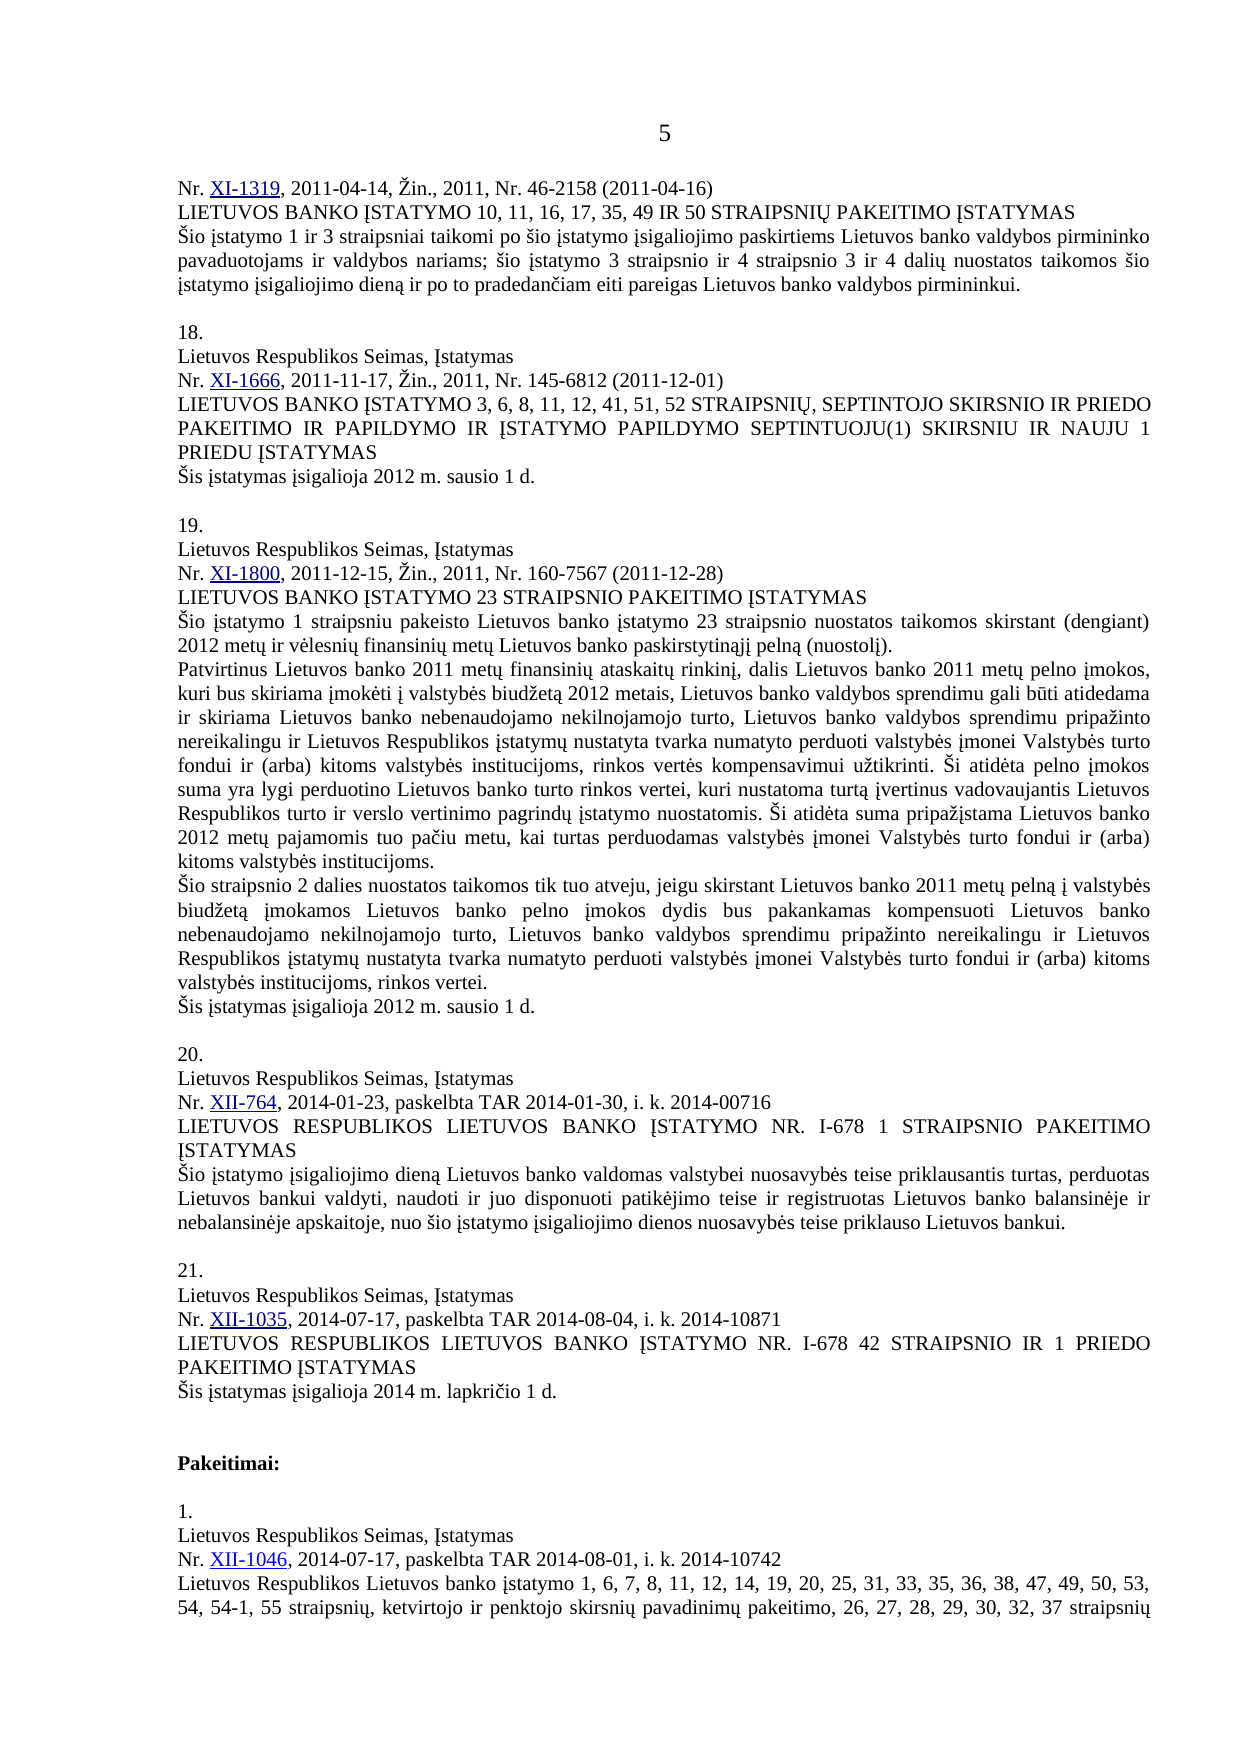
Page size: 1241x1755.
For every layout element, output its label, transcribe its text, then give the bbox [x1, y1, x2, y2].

text 1. [177, 1499, 1152, 1523]
text Nr. XI-1666, 2011-11-17, Žin., 2011, Nr. 145-6812 (2011-12-01) [177, 368, 1152, 392]
text Lietuvos Respublikos Seimas, Įstatymas [177, 1066, 1152, 1090]
text 20. [177, 1042, 1152, 1066]
text Šio įstatymo 1 ir 3 straipsniai taikomi po šio įstatymo įsigaliojimo paskirtiems Lietuvos banko valdybos pirmininko pavaduotojams ir valdybos nariams; šio įstatymo 3 straipsnio ir 4 straipsnio 3 ir 4 dalių nuostatos taikomos šio įstatymo įsigaliojimo dieną ir po to pradedančiam eiti pareigas Lietuvos banko valdybos pirmininkui. [177, 224, 1152, 296]
text 19. [177, 512, 1152, 537]
text LIETUVOS RESPUBLIKOS LIETUVOS BANKO ĮSTATYMO NR. I-678 42 STRAIPSNIO IR 1 PRIEDO PAKEITIMO ĮSTATYMAS [177, 1331, 1152, 1379]
text Lietuvos Respublikos Seimas, Įstatymas [177, 1523, 1152, 1547]
text Nr. XI-1800, 2011-12-15, Žin., 2011, Nr. 160-7567 (2011-12-28) [177, 561, 1152, 585]
text Nr. XII-1046, 2014-07-17, paskelbta TAR 2014-08-01, i. k. 2014-10742 [177, 1547, 1152, 1571]
text Lietuvos Respublikos Seimas, Įstatymas [177, 537, 1152, 561]
text Pakeitimai: [177, 1451, 1152, 1475]
text LIETUVOS RESPUBLIKOS LIETUVOS BANKO ĮSTATYMO NR. I-678 1 STRAIPSNIO PAKEITIMO ĮSTATYMAS [177, 1114, 1152, 1162]
text Šis įstatymas įsigalioja 2012 m. sausio 1 d. [177, 994, 1152, 1018]
text Patvirtinus Lietuvos banko 2011 metų finansinių ataskaitų rinkinį, dalis Lietuvos banko 2011 metų pelno įmokos, kuri bus skiriama įmokėti į valstybės biudžetą 2012 metais, Lietuvos banko valdybos sprendimu gali būti atidedama ir skiriama Lietuvos banko nebenaudojamo nekilnojamojo turto, Lietuvos banko valdybos sprendimu pripažinto nereikalingu ir Lietuvos Respublikos įstatymų nustatyta tvarka numatyto perduoti valstybės įmonei Valstybės turto fondui ir (arba) kitoms valstybės institucijoms, rinkos vertės kompensavimui užtikrinti. Ši atidėta pelno įmokos suma yra lygi perduotino Lietuvos banko turto rinkos vertei, kuri nustatoma turtą įvertinus vadovaujantis Lietuvos Respublikos turto ir verslo vertinimo pagrindų įstatymo nuostatomis. Ši atidėta suma pripažįstama Lietuvos banko 2012 metų pajamomis tuo pačiu metu, kai turtas perduodamas valstybės įmonei Valstybės turto fondui ir (arba) kitoms valstybės institucijoms. [177, 657, 1152, 873]
text LIETUVOS BANKO ĮSTATYMO 10, 11, 16, 17, 35, 49 IR 50 STRAIPSNIŲ PAKEITIMO ĮSTATYMAS [177, 200, 1152, 224]
text Nr. XII-764, 2014-01-23, paskelbta TAR 2014-01-30, i. k. 2014-00716 [177, 1090, 1152, 1114]
text 18. [177, 320, 1152, 344]
text Lietuvos Respublikos Seimas, Įstatymas [177, 344, 1152, 368]
text Šio straipsnio 2 dalies nuostatos taikomos tik tuo atveju, jeigu skirstant Lietuvos banko 2011 metų pelną į valstybės biudžetą įmokamos Lietuvos banko pelno įmokos dydis bus pakankamas kompensuoti Lietuvos banko nebenaudojamo nekilnojamojo turto, Lietuvos banko valdybos sprendimu pripažinto nereikalingu ir Lietuvos Respublikos įstatymų nustatyta tvarka numatyto perduoti valstybės įmonei Valstybės turto fondui ir (arba) kitoms valstybės institucijoms, rinkos vertei. [177, 873, 1152, 994]
text Šis įstatymas įsigalioja 2014 m. lapkričio 1 d. [177, 1379, 1152, 1403]
text LIETUVOS BANKO ĮSTATYMO 23 STRAIPSNIO PAKEITIMO ĮSTATYMAS [177, 585, 1152, 609]
text Lietuvos Respublikos Lietuvos banko įstatymo 1, 6, 7, 8, 11, 12, 14, 19, 20, 25, 31, 33, 35, 36, 38, 47, 49, 50, 53, 54, 54-1, 55 straipsnių, ketvirtojo ir penktojo skirsnių pavadinimų pakeitimo, 26, 27, 28, 29, 30, 32, 37 straipsnių [177, 1571, 1152, 1619]
text Lietuvos Respublikos Seimas, Įstatymas [177, 1282, 1152, 1307]
text Nr. XII-1035, 2014-07-17, paskelbta TAR 2014-08-04, i. k. 2014-10871 [177, 1307, 1152, 1331]
text 21. [177, 1258, 1152, 1282]
text Šis įstatymas įsigalioja 2012 m. sausio 1 d. [177, 464, 1152, 488]
text Nr. XI-1319, 2011-04-14, Žin., 2011, Nr. 46-2158 (2011-04-16) [177, 176, 1152, 200]
text Šio įstatymo 1 straipsniu pakeisto Lietuvos banko įstatymo 23 straipsnio nuostatos taikomos skirstant (dengiant) 2012 metų ir vėlesnių finansinių metų Lietuvos banko paskirstytinąjį pelną (nuostolį). [177, 609, 1152, 657]
text LIETUVOS BANKO ĮSTATYMO 3, 6, 8, 11, 12, 41, 51, 52 STRAIPSNIŲ, SEPTINTOJO SKIRSNIO IR PRIEDO PAKEITIMO IR PAPILDYMO IR ĮSTATYMO PAPILDYMO SEPTINTUOJU(1) SKIRSNIU IR NAUJU 1 PRIEDU ĮSTATYMAS [177, 392, 1152, 464]
text Šio įstatymo įsigaliojimo dieną Lietuvos banko valdomas valstybei nuosavybės teise priklausantis turtas, perduotas Lietuvos bankui valdyti, naudoti ir juo disponuoti patikėjimo teise ir registruotas Lietuvos banko balansinėje ir nebalansinėje apskaitoje, nuo šio įstatymo įsigaliojimo dienos nuosavybės teise priklauso Lietuvos bankui. [177, 1162, 1152, 1234]
